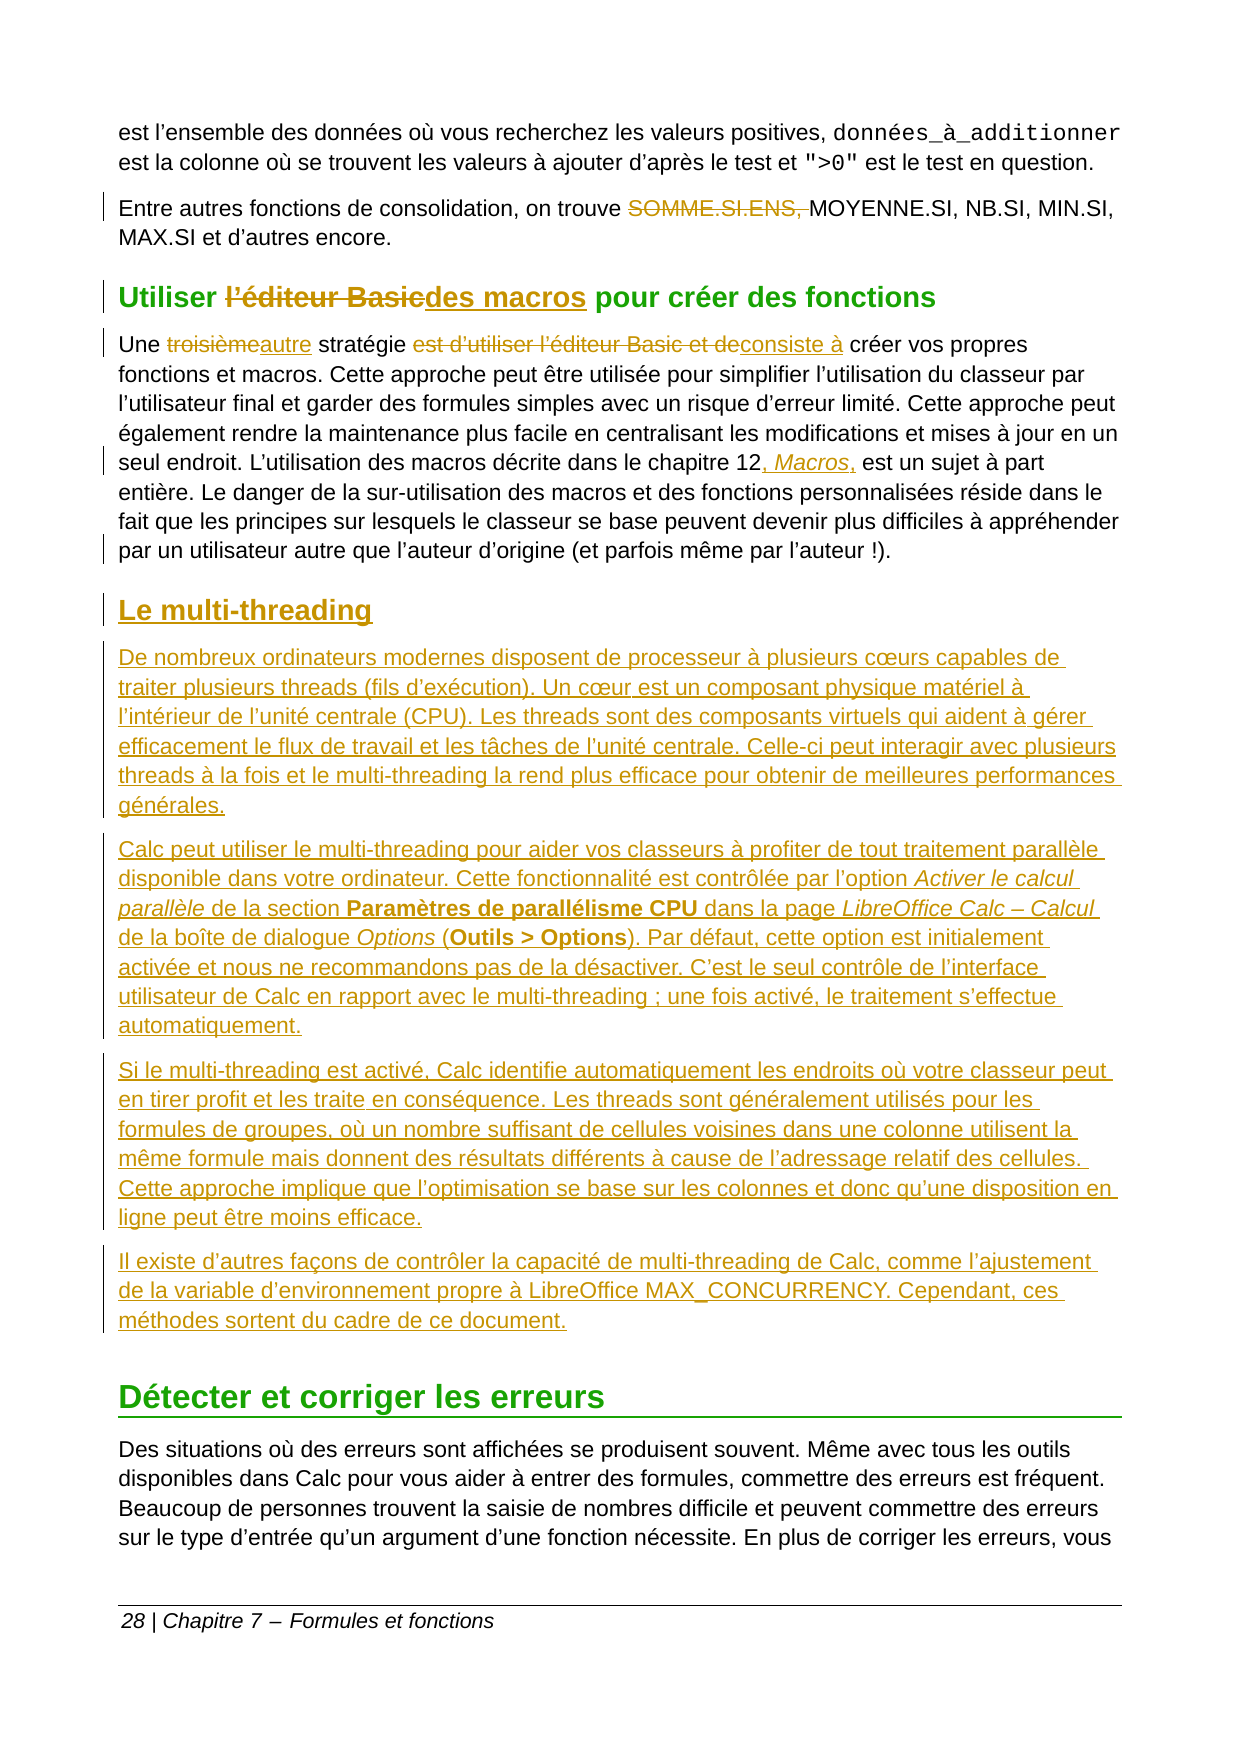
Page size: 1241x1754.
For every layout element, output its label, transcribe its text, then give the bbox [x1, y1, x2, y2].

text Une autre stratégie consiste à créer vos propres fonctions et macros. Cette approche peut être utilisée pour simplifier l’utilisation du classeur par l’utilisateur final et garder des formules simples avec un risque d’erreur limité. Cette approche peut également rendre la maintenance plus facile en centralisant les modifications et mises à jour en un seul endroit. L’utilisation des macros décrite dans le chapitre 12, Macros, est un sujet à part entière. Le danger de la sur-utilisation des macros et des fonctions personnalisées réside dans le fait que les principes sur lesquels le classeur se base peuvent devenir plus difficiles à appréhender par un utilisateur autre que l’auteur d’origine (et parfois même par l’auteur !). [118, 328, 1122, 564]
text Calc peut utiliser le multi-threading pour aider vos classeurs à profiter de tout traitement parallèle disponible dans votre ordinateur. Cette fonctionnalité est contrôlée par l’option Activer le calcul parallèle de la section Paramètres de parallélisme CPU dans la page LibreOffice Calc – Calcul de la boîte de dialogue Options (Outils > Options). Par défaut, cette option est initialement activée et nous ne recommandons pas de la désactiver. C’est le seul contrôle de l’interface utilisateur de Calc en rapport avec le multi-threading ; une fois activé, le traitement s’effectue automatiquement. [118, 832, 1122, 1039]
subtitle Détecter et corriger les erreurs [118, 1377, 1122, 1416]
subtitle Utiliser des macros pour créer des fonctions [118, 280, 1122, 313]
text Des situations où des erreurs sont affichées se produisent souvent. Même avec tous les outils disponibles dans Calc pour vous aider à entrer des formules, commettre des erreurs est fréquent. Beaucoup de personnes trouvent la saisie de nombres difficile et peuvent commettre des erreurs sur le type d’entrée qu’un argument d’une fonction nécessite. En plus de corriger les erreurs, vous [118, 1433, 1122, 1551]
text générales. [118, 786, 1122, 818]
text Si le multi-threading est activé, Calc identifie automatiquement les endroits où votre classeur peut en tirer profit et les traite en conséquence. Les threads sont généralement utilisés pour les formules de groupes, où un nombre suffisant de cellules voisines dans une colonne utilisent la même formule mais donnent des résultats différents à cause de l’adressage relatif des cellules. Cette approche implique que l’optimisation se base sur les colonnes et donc qu’une disposition en ligne peut être moins efficace. [118, 1053, 1122, 1230]
text Il existe d’autres façons de contrôler la capacité de multi-threading de Calc, comme l’ajustement de la variable d’environnement propre à LibreOffice MAX_CONCURRENCY. Cependant, ces méthodes sortent du cadre de ce document. [118, 1245, 1122, 1333]
text De nombreux ordinateurs modernes disposent de processeur à plusieurs cœurs capables de traiter plusieurs threads (fils d’exécution). Un cœur est un composant physique matériel à l’intérieur de l’unité centrale (CPU). Les threads sont des composants virtuels qui aident à gérer efficacement le flux de travail et les tâches de l’unité centrale. Celle-ci peut interagir avec plusieurs threads à la fois et le multi-threading la rend plus efficace pour obtenir de meilleures performances [118, 641, 1122, 785]
text Entre autres fonctions de consolidation, on trouve MOYENNE.SI, NB.SI, MIN.SI, MAX.SI et d’autres encore. [118, 192, 1122, 251]
subtitle Le multi-threading [118, 593, 1122, 626]
text est l’ensemble des données où vous recherchez les valeurs positives, données_à_additionner est la colonne où se trouvent les valeurs à ajouter d’après le test et ">0" est le test en question. [118, 118, 1122, 177]
